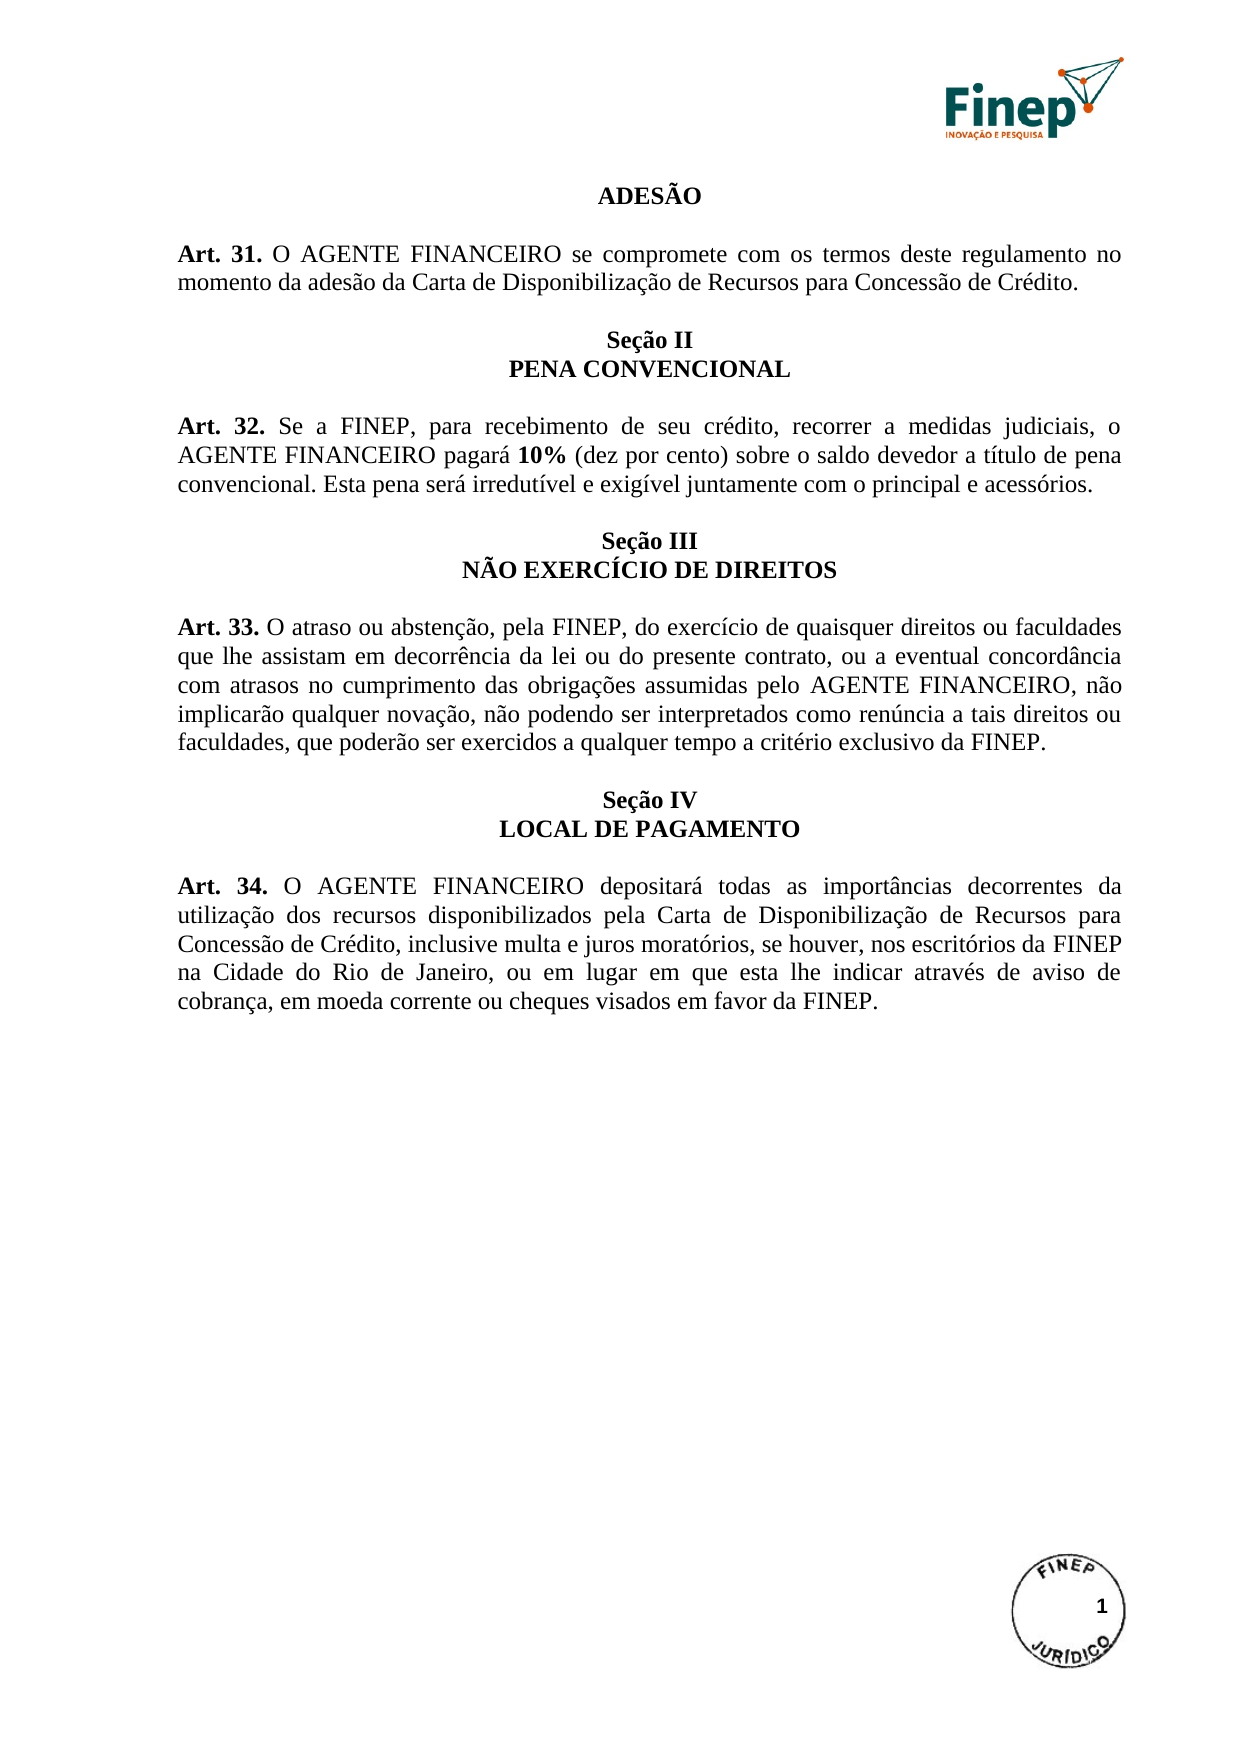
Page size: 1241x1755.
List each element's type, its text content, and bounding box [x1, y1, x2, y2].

text Art. 32. Se a FINEP, para recebimento de seu crédito, recorrer a medidas judiciais, o AGENTE FINANCEIRO pagará 10% (dez por cento) sobre o saldo devedor a título de pena convencional. Esta pena será irredutível e exigível juntamente com o principal e acessórios. [177, 411, 1122, 497]
text Seção II [177, 325, 1122, 354]
text Seção III [177, 526, 1122, 555]
text Seção IV [177, 785, 1122, 814]
subtitle PENA CONVENCIONAL [177, 354, 1122, 382]
text Art. 31. O AGENTE FINANCEIRO se compromete com os termos deste regulamento no momento da adesão da Carta de Disponibilização de Recursos para Concessão de Crédito. [177, 239, 1122, 296]
text Art. 34. O AGENTE FINANCEIRO depositará todas as importâncias decorrentes da utilização dos recursos disponibilizados pela Carta de Disponibilização de Recursos para Concessão de Crédito, inclusive multa e juros moratórios, se houver, nos escritórios da FINEP na Cidade do Rio de Janeiro, ou em lugar em que esta lhe indicar através de aviso de cobrança, em moeda corrente ou cheques visados em favor da FINEP. [177, 871, 1122, 1015]
text NÃO EXERCÍCIO DE DIREITOS [177, 555, 1122, 584]
text LOCAL DE PAGAMENTO [177, 814, 1122, 842]
text Art. 33. O atraso ou abstenção, pela FINEP, do exercício de quaisquer direitos ou faculdades que lhe assistam em decorrência da lei ou do presente contrato, ou a eventual concordância com atrasos no cumprimento das obrigações assumidas pelo AGENTE FINANCEIRO, não implicarão qualquer novação, não podendo ser interpretados como renúncia a tais direitos ou faculdades, que poderão ser exercidos a qualquer tempo a critério exclusivo da FINEP. [177, 612, 1122, 756]
subtitle ADESÃO [177, 181, 1122, 210]
